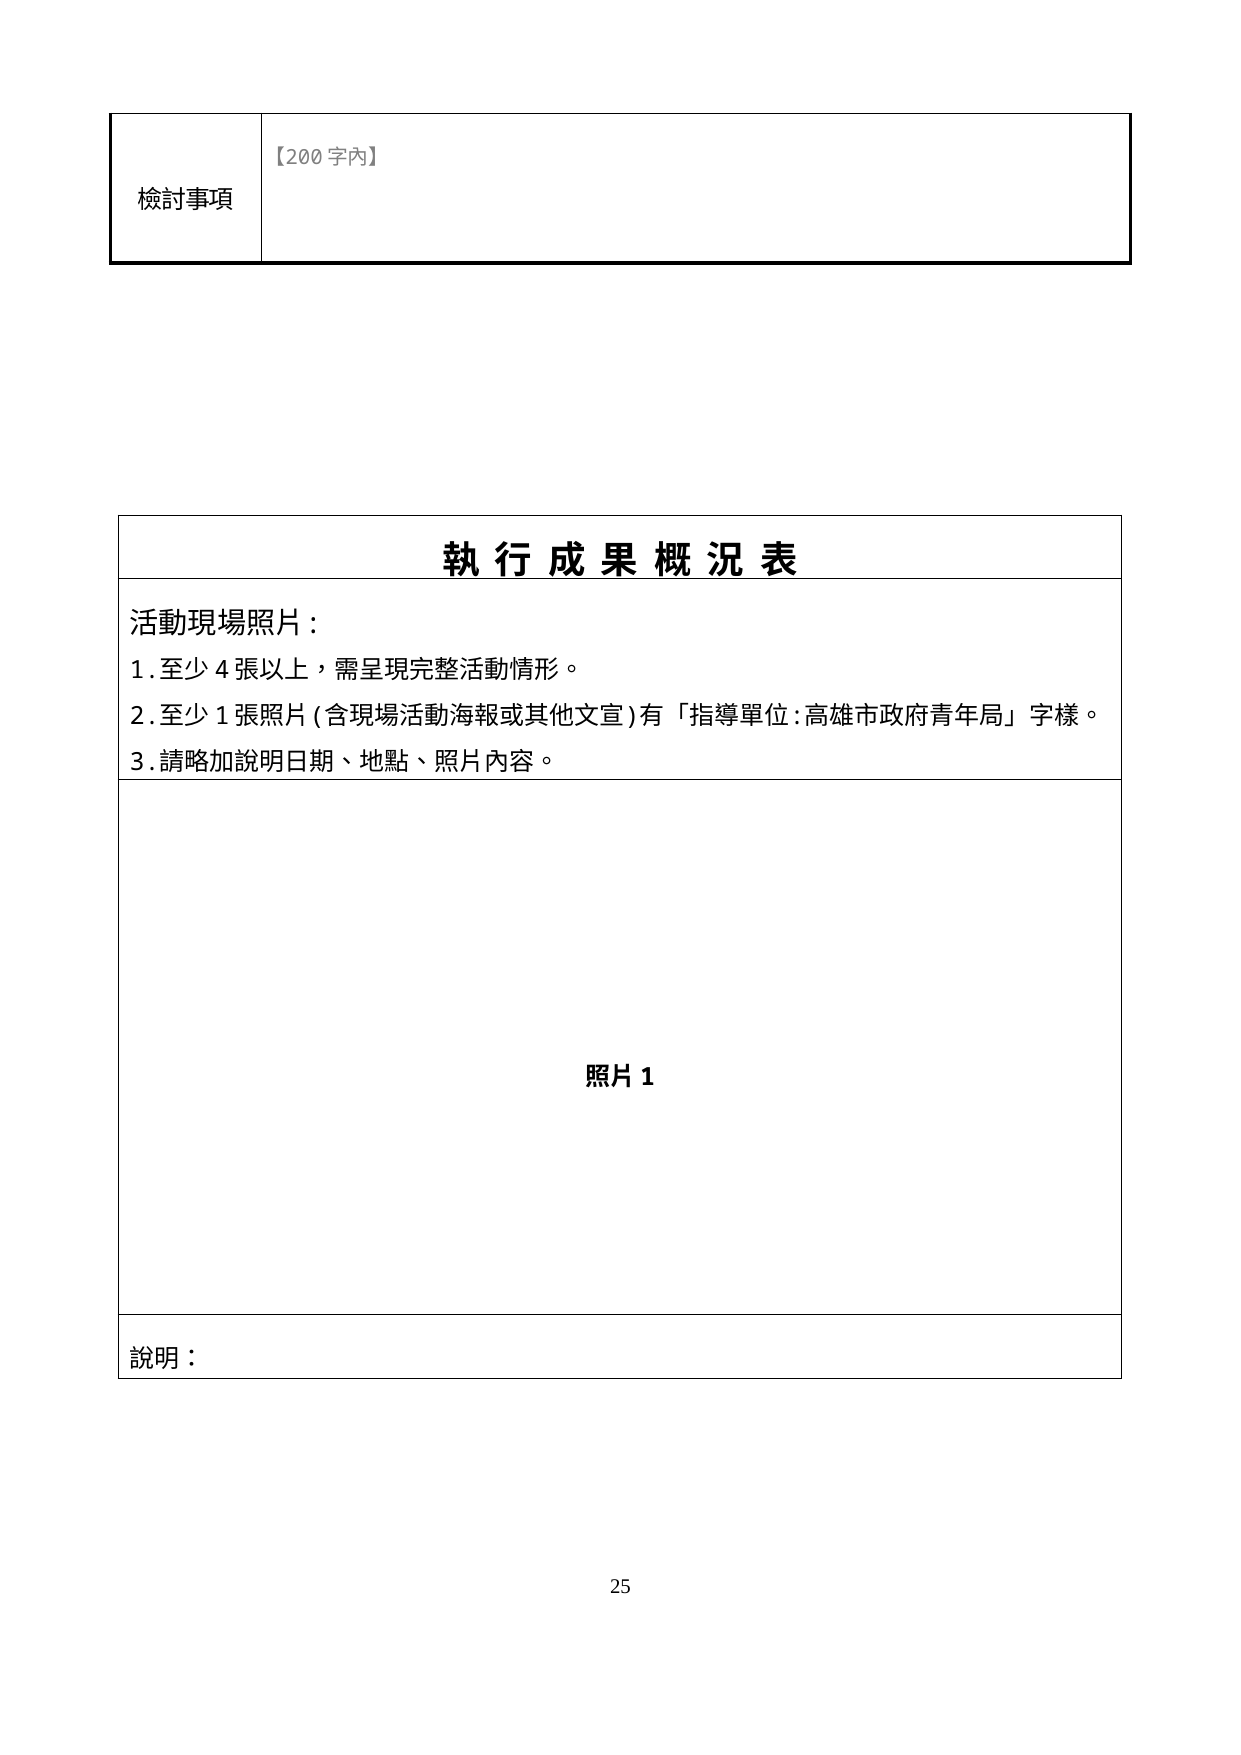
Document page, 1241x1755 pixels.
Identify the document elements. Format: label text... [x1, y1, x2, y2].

table_cell 說明： [119, 1315, 1121, 1378]
table_cell 照片1 [119, 780, 1121, 1314]
table_cell 活動現場照片: 1.至少4張以上，需呈現完整活動情形。 2.至少1張照片(含現場活動海報或其他文宣)有「指導單位:高雄市政府青年局」字樣。 3.請略加說明日期、地點、照片內容。 [119, 579, 1121, 779]
table_header 執行成果概況表 [119, 516, 1121, 578]
table_cell 【200字內】 [262, 114, 1129, 261]
table_cell 檢討事項 [112, 114, 261, 261]
